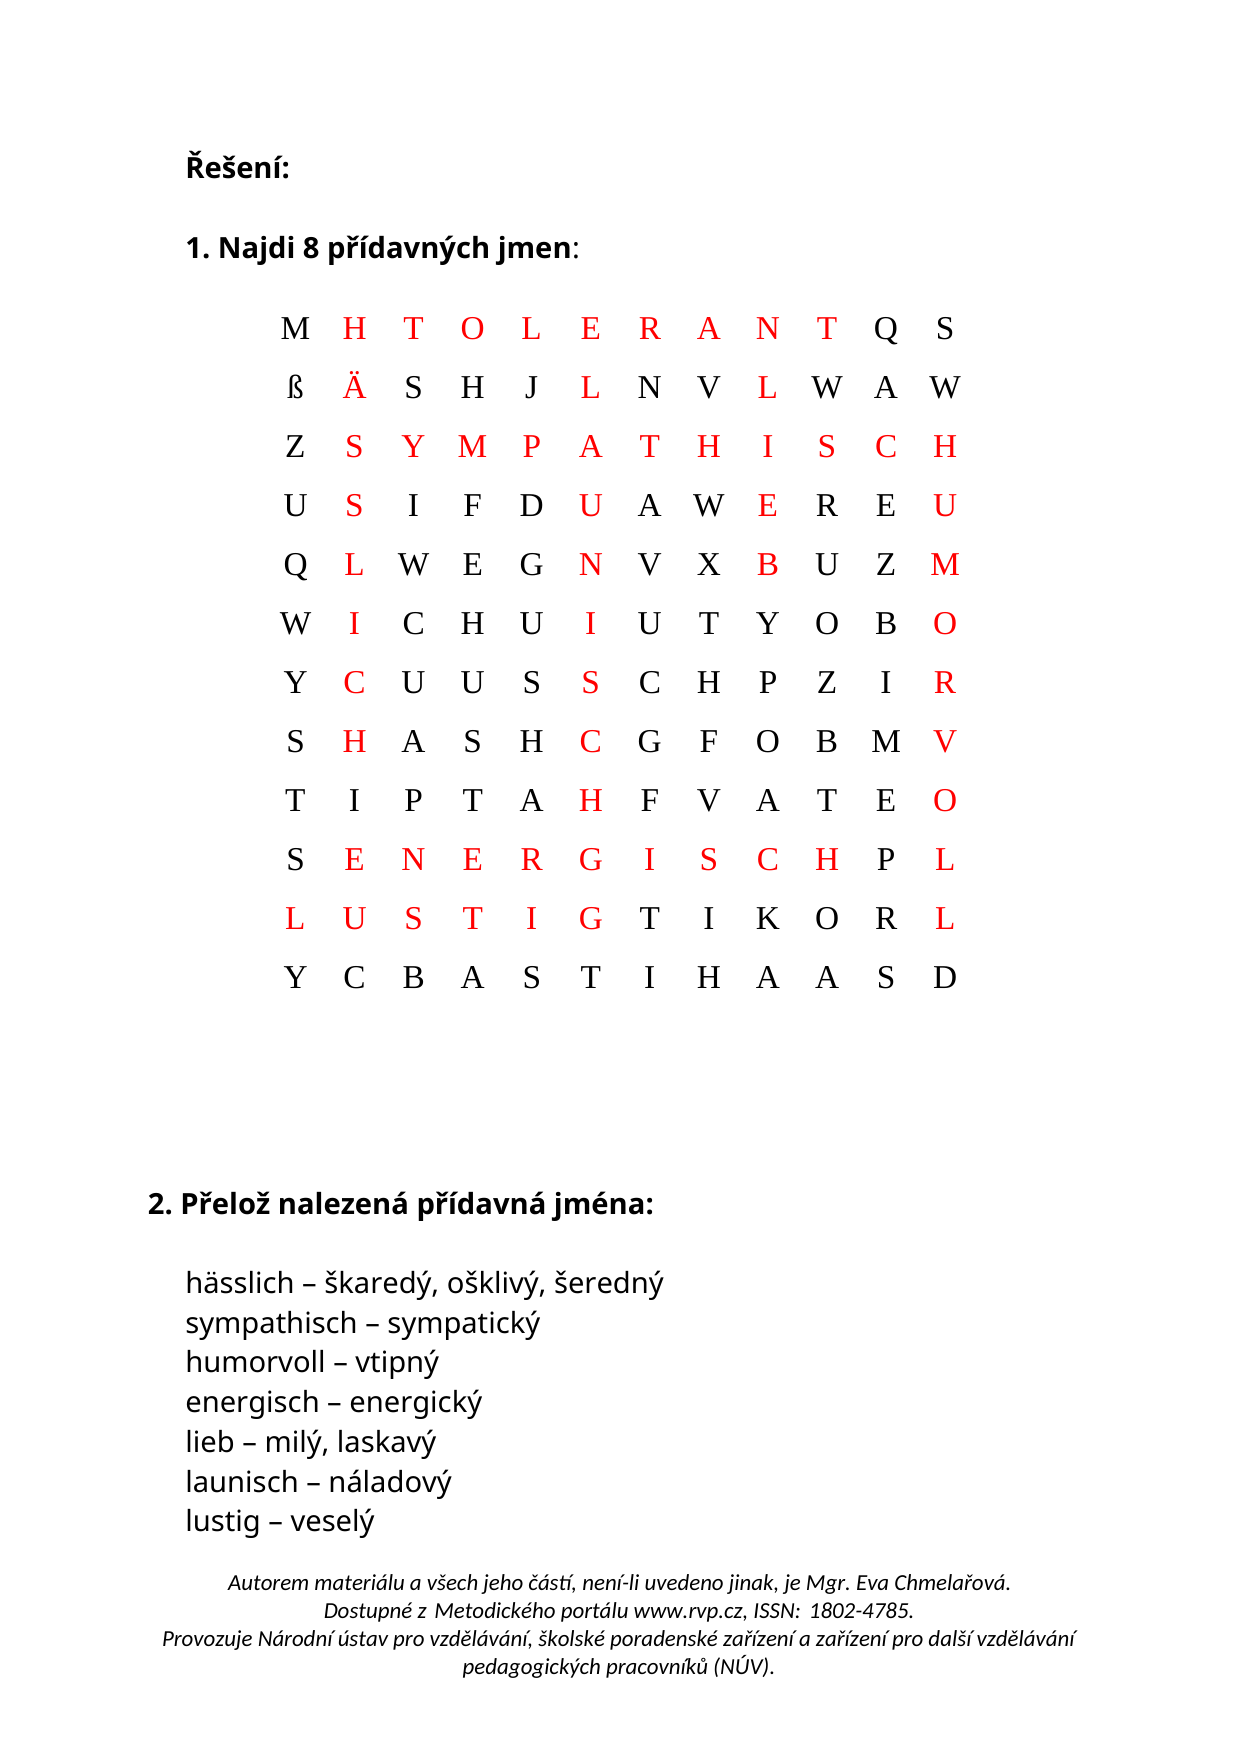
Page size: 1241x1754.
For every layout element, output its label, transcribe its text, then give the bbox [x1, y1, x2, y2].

table_cell Z [856, 534, 915, 593]
table_cell U [325, 888, 384, 947]
table_cell T [620, 416, 679, 475]
table_cell E [856, 475, 915, 534]
table_cell V [679, 770, 738, 829]
table_header H [325, 298, 384, 357]
table_cell K [738, 888, 797, 947]
table_cell W [797, 357, 856, 416]
table_cell B [738, 534, 797, 593]
table_cell Z [266, 416, 325, 475]
table_cell H [325, 711, 384, 770]
table_cell E [325, 829, 384, 888]
table_cell N [384, 829, 443, 888]
table_cell Ä [325, 357, 384, 416]
table_cell I [561, 593, 620, 652]
table_cell R [502, 829, 561, 888]
table_cell M [915, 534, 974, 593]
table_cell S [266, 829, 325, 888]
table_cell T [443, 888, 502, 947]
table_cell I [679, 888, 738, 947]
table_cell P [384, 770, 443, 829]
table_header M [266, 298, 325, 357]
table_cell H [502, 711, 561, 770]
table_cell F [679, 711, 738, 770]
table_cell D [915, 948, 974, 1006]
table_cell S [561, 652, 620, 711]
table_cell M [856, 711, 915, 770]
table_cell B [384, 948, 443, 1006]
table_cell V [620, 534, 679, 593]
table_cell C [561, 711, 620, 770]
table_cell T [266, 770, 325, 829]
table_cell E [856, 770, 915, 829]
text humorvoll – vtipný [185, 1342, 1093, 1381]
table_cell I [384, 475, 443, 534]
table_cell C [856, 416, 915, 475]
table_header R [620, 298, 679, 357]
table_cell F [620, 770, 679, 829]
table_cell Y [266, 948, 325, 1006]
table_cell A [797, 948, 856, 1006]
table_cell C [384, 593, 443, 652]
table_cell O [797, 593, 856, 652]
table_header N [738, 298, 797, 357]
table_header Q [856, 298, 915, 357]
table_cell R [915, 652, 974, 711]
table_cell I [738, 416, 797, 475]
table_cell R [797, 475, 856, 534]
table_cell G [502, 534, 561, 593]
table_cell U [797, 534, 856, 593]
table_cell I [856, 652, 915, 711]
table_cell S [443, 711, 502, 770]
table_cell T [443, 770, 502, 829]
table_cell N [620, 357, 679, 416]
text lustig – veselý [185, 1501, 1093, 1540]
table_cell H [679, 416, 738, 475]
table_cell H [797, 829, 856, 888]
text sympathisch – sympatický [185, 1302, 1093, 1342]
table_cell S [502, 948, 561, 1006]
table_cell H [443, 357, 502, 416]
table_cell T [679, 593, 738, 652]
table_cell L [738, 357, 797, 416]
table_cell Y [266, 652, 325, 711]
table_cell A [443, 948, 502, 1006]
table_cell H [679, 652, 738, 711]
text 1. Najdi 8 přídavných jmen: [185, 227, 1093, 267]
table_cell I [502, 888, 561, 947]
table_cell I [620, 829, 679, 888]
text 2. Přelož nalezená přídavná jména: [148, 1183, 1093, 1223]
table_header T [797, 298, 856, 357]
table_cell I [325, 770, 384, 829]
table_cell S [325, 475, 384, 534]
table_header L [502, 298, 561, 357]
table_cell Y [738, 593, 797, 652]
table_cell A [502, 770, 561, 829]
table_cell C [325, 652, 384, 711]
table_header E [561, 298, 620, 357]
table_cell L [266, 888, 325, 947]
table_cell B [856, 593, 915, 652]
table_cell C [738, 829, 797, 888]
table_cell P [738, 652, 797, 711]
text energisch – energický [185, 1381, 1093, 1421]
table_cell U [443, 652, 502, 711]
table_cell D [502, 475, 561, 534]
text Řešení: [185, 148, 1093, 187]
table_cell S [325, 416, 384, 475]
table_cell I [325, 593, 384, 652]
table_cell W [266, 593, 325, 652]
table_cell S [856, 948, 915, 1006]
table_cell A [384, 711, 443, 770]
table_cell S [679, 829, 738, 888]
table_cell V [679, 357, 738, 416]
table_cell U [620, 593, 679, 652]
table_cell N [561, 534, 620, 593]
table_cell O [797, 888, 856, 947]
table_cell G [561, 888, 620, 947]
table_cell J [502, 357, 561, 416]
table_cell T [620, 888, 679, 947]
table_cell L [561, 357, 620, 416]
table_header A [679, 298, 738, 357]
table_cell H [443, 593, 502, 652]
text launisch – náladový [185, 1461, 1093, 1501]
table_cell T [561, 948, 620, 1006]
table_cell S [797, 416, 856, 475]
table_cell Q [266, 534, 325, 593]
table_cell P [502, 416, 561, 475]
table_cell R [856, 888, 915, 947]
table_cell E [443, 534, 502, 593]
table_cell S [384, 888, 443, 947]
table_cell A [856, 357, 915, 416]
table_cell G [561, 829, 620, 888]
table_cell W [384, 534, 443, 593]
table_cell A [620, 475, 679, 534]
table_cell Y [384, 416, 443, 475]
table_header S [915, 298, 974, 357]
table_cell O [915, 770, 974, 829]
table_cell U [915, 475, 974, 534]
table_header O [443, 298, 502, 357]
table_cell E [443, 829, 502, 888]
table_cell P [856, 829, 915, 888]
table_cell ß [266, 357, 325, 416]
table_cell W [915, 357, 974, 416]
table_cell L [915, 829, 974, 888]
table_cell I [620, 948, 679, 1006]
table_cell W [679, 475, 738, 534]
text hässlich – škaredý, ošklivý, šeredný [185, 1262, 1093, 1302]
table_cell H [679, 948, 738, 1006]
table_cell U [561, 475, 620, 534]
table_cell U [384, 652, 443, 711]
table_header T [384, 298, 443, 357]
table_cell V [915, 711, 974, 770]
table_cell M [443, 416, 502, 475]
table_cell L [325, 534, 384, 593]
table_cell S [502, 652, 561, 711]
table_cell C [325, 948, 384, 1006]
table_cell Z [797, 652, 856, 711]
table_cell C [620, 652, 679, 711]
table_cell B [797, 711, 856, 770]
table_cell O [738, 711, 797, 770]
table_cell A [561, 416, 620, 475]
table_cell H [915, 416, 974, 475]
table_cell T [797, 770, 856, 829]
table_cell F [443, 475, 502, 534]
table_cell A [738, 770, 797, 829]
text lieb – milý, laskavý [185, 1421, 1093, 1461]
table_cell E [738, 475, 797, 534]
table_cell X [679, 534, 738, 593]
table_cell S [266, 711, 325, 770]
table_cell S [384, 357, 443, 416]
table_cell U [266, 475, 325, 534]
table_cell A [738, 948, 797, 1006]
table_cell H [561, 770, 620, 829]
table_cell G [620, 711, 679, 770]
table_cell U [502, 593, 561, 652]
table_cell L [915, 888, 974, 947]
table_cell O [915, 593, 974, 652]
